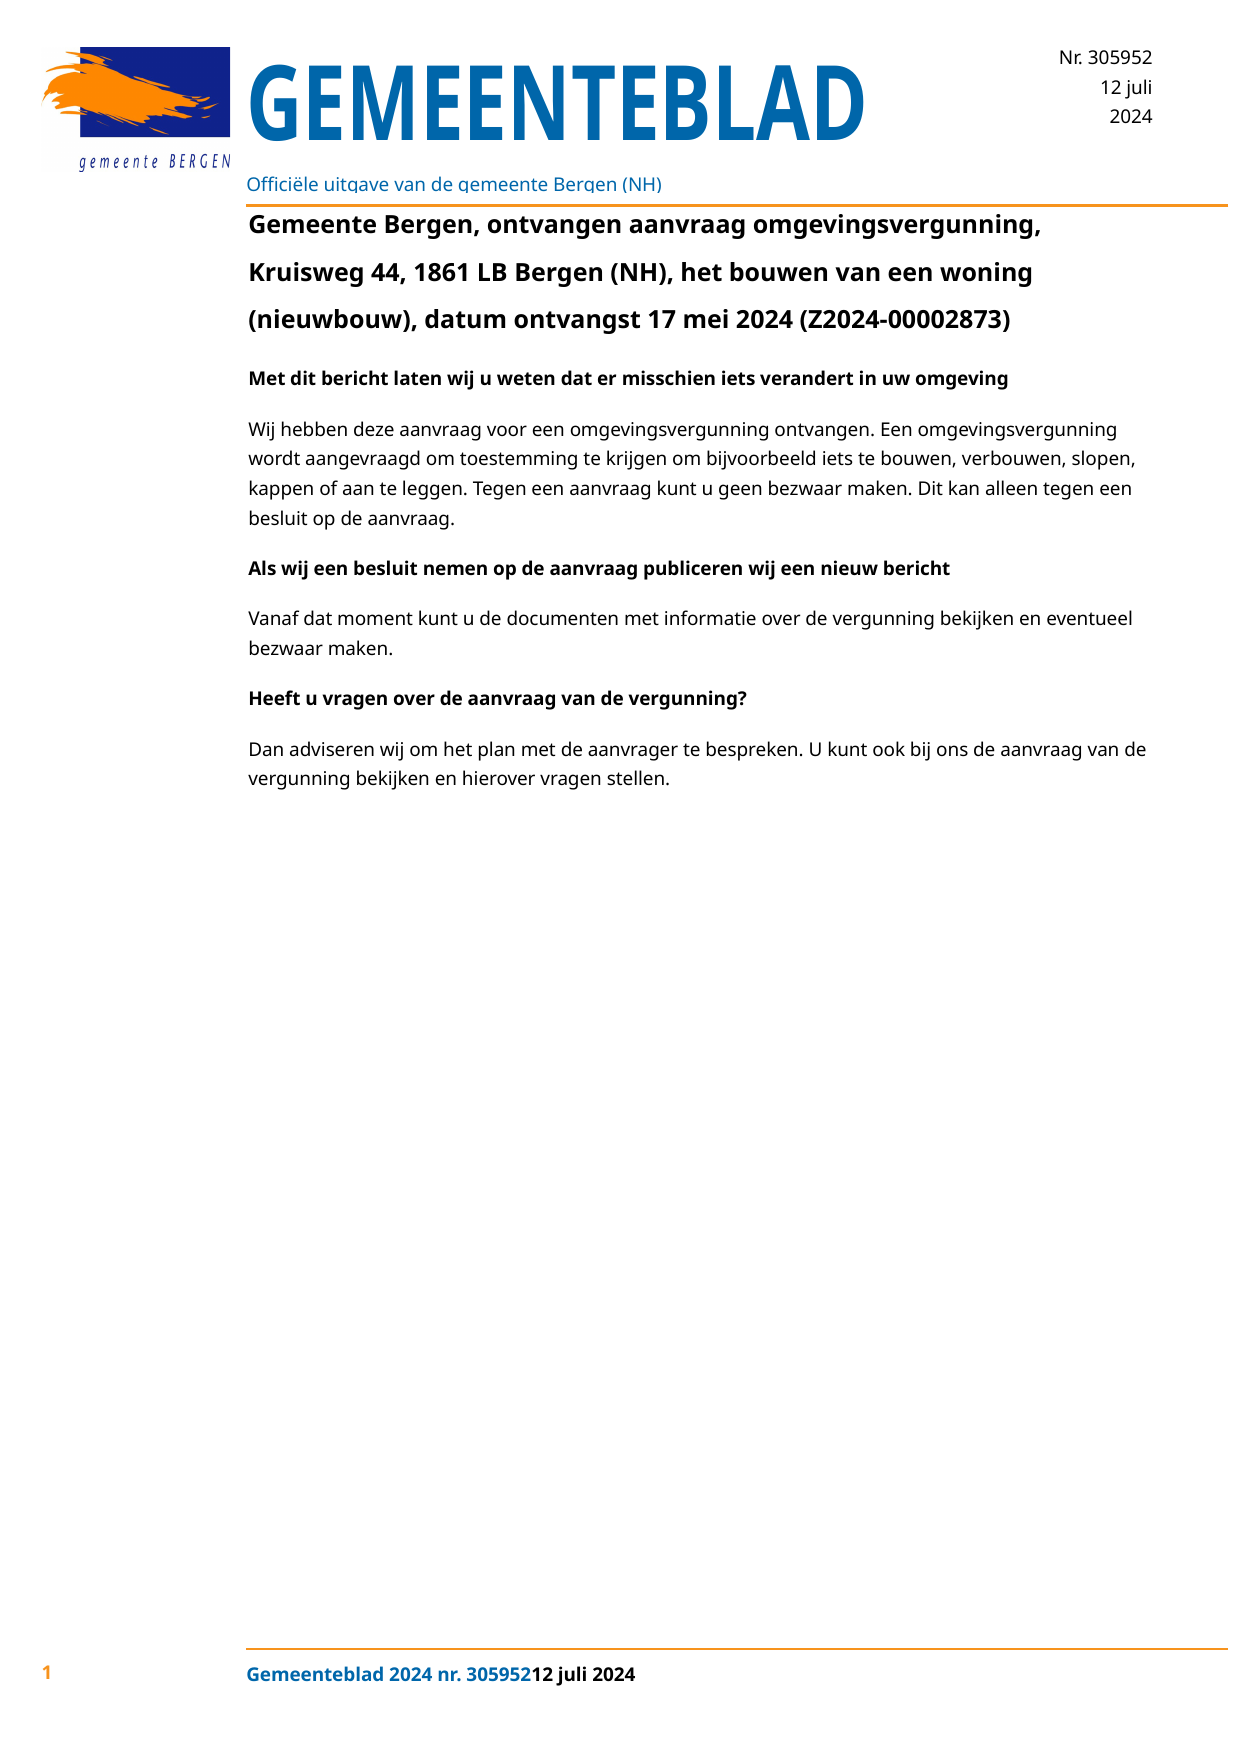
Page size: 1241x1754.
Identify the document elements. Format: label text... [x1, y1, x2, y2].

text Wij hebben deze aanvraag voor een omgevingsvergunning ontvangen. Een omgevingsvergunning wordt aangevraagd om toestemming te krijgen om bijvoorbeeld iets te bouwen, verbouwen, slopen, kappen of aan te leggen. Tegen een aanvraag kunt u geen bezwaar maken. Dit kan alleen tegen een besluit op de aanvraag. [248, 416, 1152, 530]
picture [41, 47, 231, 172]
text Vanaf dat moment kunt u de documenten met informatie over de vergunning bekijken en eventueel bezwaar maken. [248, 606, 1152, 661]
text Met dit bericht laten wij u weten dat er misschien iets verandert in uw omgeving [248, 366, 1152, 391]
text Gemeente Bergen, ontvangen aanvraag omgevingsvergunning, Kruisweg 44, 1861 LB Bergen (NH), het bouwen van een woning (nieuwbouw), datum ontvangst 17 mei 2024 (Z2024-00002873) [248, 207, 1152, 336]
text Dan adviseren wij om het plan met de aanvrager te bespreken. U kunt ook bij ons de aanvraag van de vergunning bekijken en hierover vragen stellen. [248, 736, 1152, 791]
text Heeft u vragen over de aanvraag van de vergunning? [248, 686, 1152, 711]
text Als wij een besluit nemen op de aanvraag publiceren wij een nieuw bericht [248, 555, 1152, 581]
